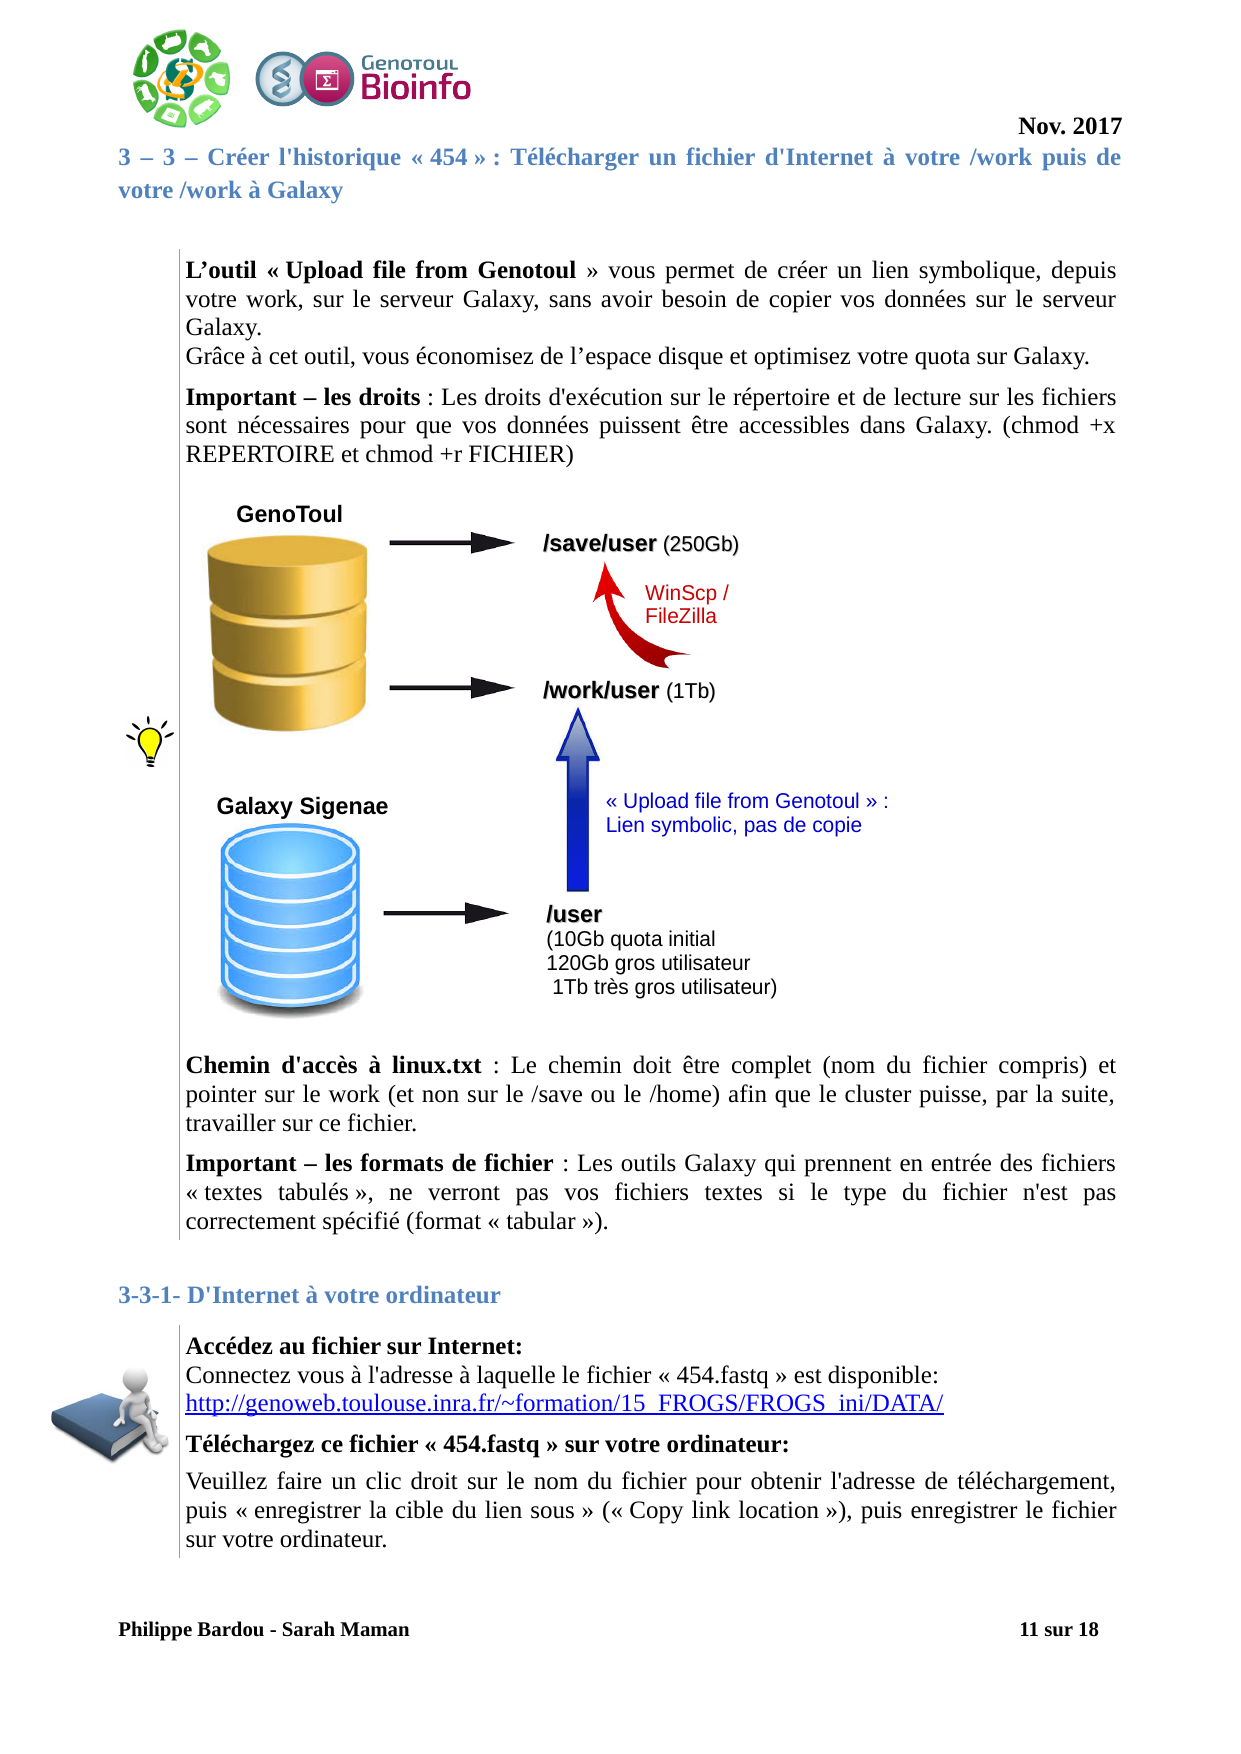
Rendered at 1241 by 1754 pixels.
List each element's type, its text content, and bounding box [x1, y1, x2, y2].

picture [130, 28, 231, 129]
picture [126, 716, 174, 767]
table_header [120, 1325, 179, 1558]
subtitle 3-3-1- D'Internet à votre ordinateur [118, 1280, 1122, 1309]
table_header Accédez au fichier sur Internet: Connectez vous à l'adresse à laquelle le fichier « 454.fastq » est disponible: http://genoweb.toulouse.inra.fr/~formation/15_FROGS/FROGS_ini/DATA/ [180, 1325, 1123, 1423]
table_cell Téléchargez ce fichier « 454.fastq » sur votre ordinateur: Veuillez faire un clic droit sur le nom du fichier pour obtenir l'adresse de téléchargement, puis « enregistrer la cible du lien sous » (« Copy link location »), puis enregistrer le fichier sur votre ordinateur. [180, 1423, 1123, 1558]
table_header [120, 249, 179, 1240]
subtitle 3 – 3 – Créer l'historique « 454 » : Télécharger un fichier d'Internet à votre /work puis de votre /work à Galaxy [118, 142, 1122, 204]
picture [51, 1366, 170, 1465]
picture [248, 44, 479, 114]
table_header L’outil « Upload file from Genotoul » vous permet de créer un lien symbolique, depuis votre work, sur le serveur Galaxy, sans avoir besoin de copier vos données sur le serveur Galaxy. Grâce à cet outil, vous économisez de l’espace disque et optimisez votre quota sur Galaxy. Important – les droits : Les droits d'exécution sur le répertoire et de lecture sur les fichiers sont nécessaires pour que vos données puissent être accessibles dans Galaxy. (chmod +x REPERTOIRE et chmod +r FICHIER) Chemin d'accès à linux.txt : Le chemin doit être complet (nom du fichier compris) et pointer sur le work (et non sur le /save ou le /home) afin que le cluster puisse, par la suite, travailler sur ce fichier. Important – les formats de fichier : Les outils Galaxy qui prennent en entrée des fichiers « textes tabulés », ne verront pas vos fichiers textes si le type du fichier n'est pas correctement spécifié (format « tabular »). [180, 249, 1123, 1240]
